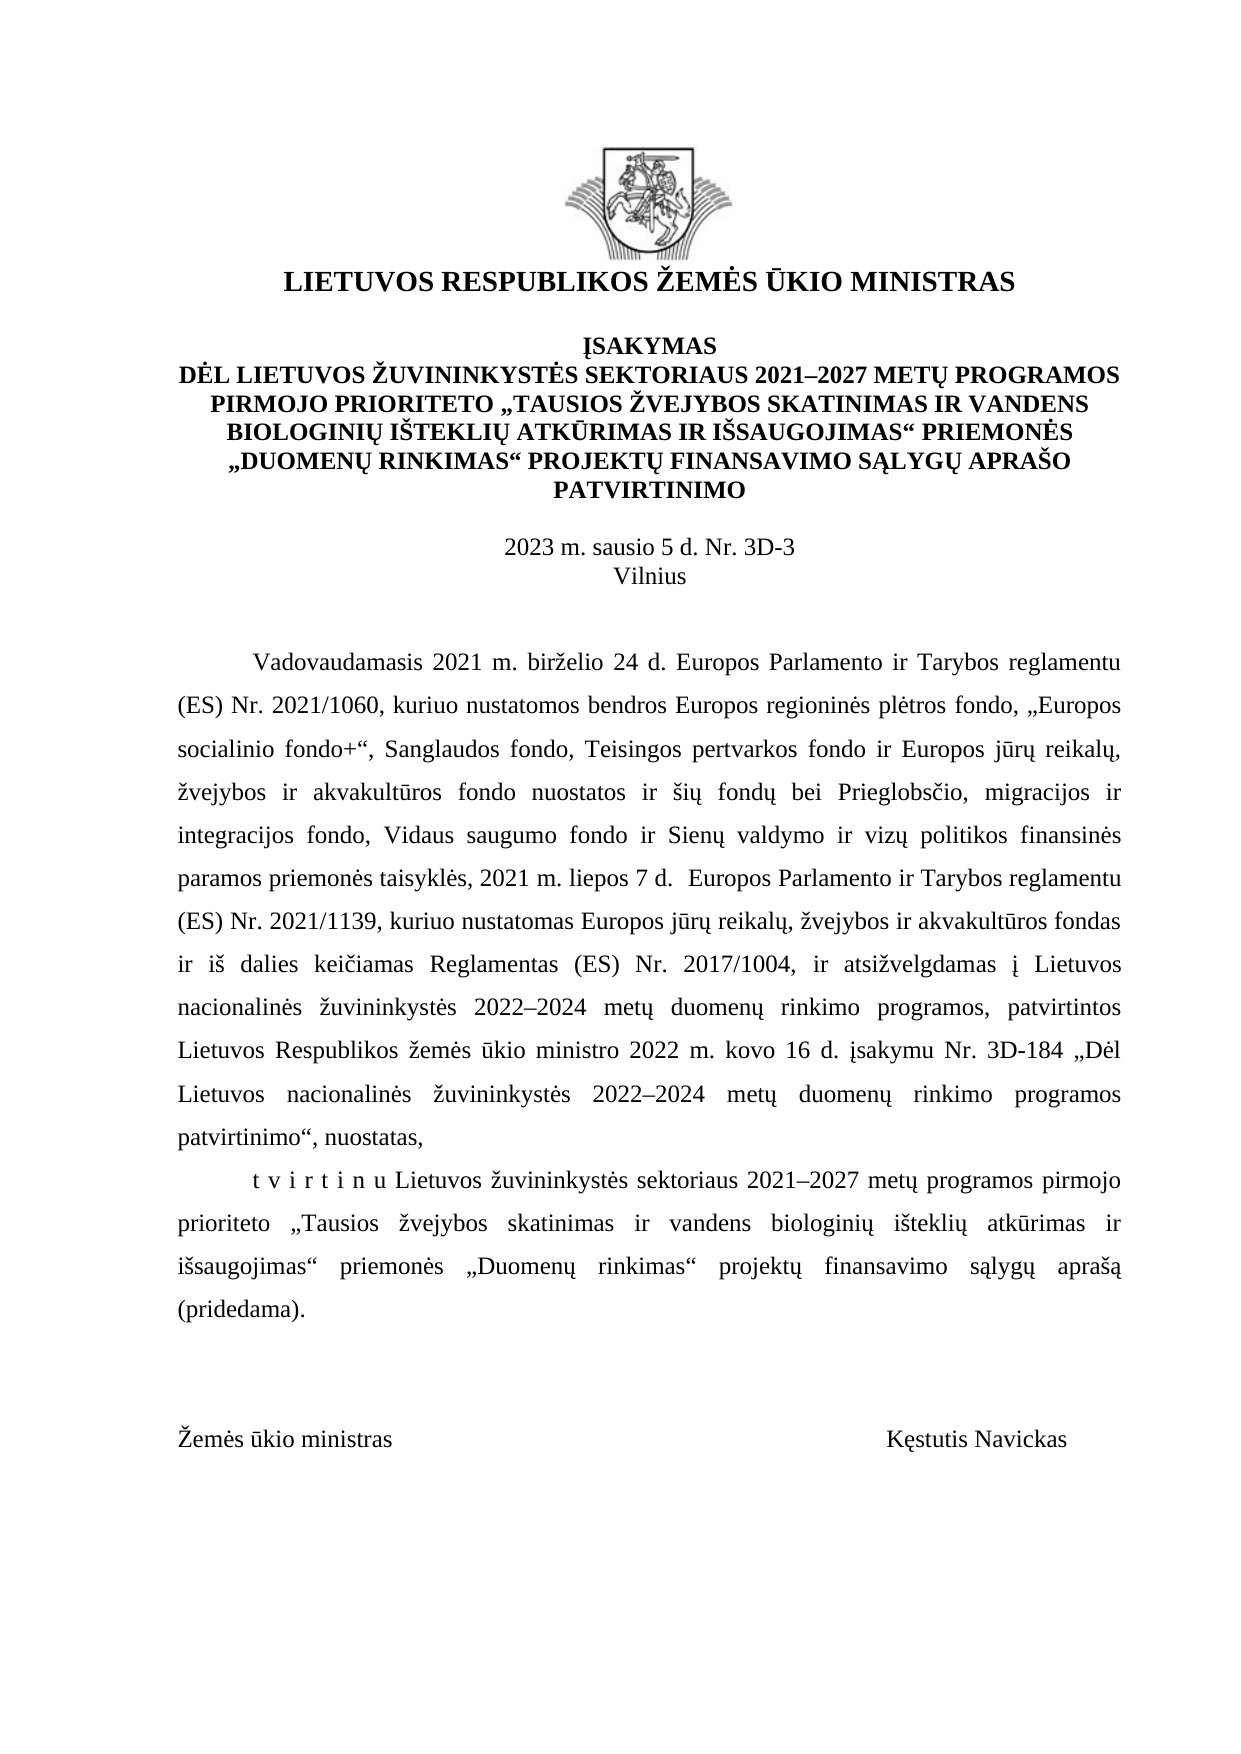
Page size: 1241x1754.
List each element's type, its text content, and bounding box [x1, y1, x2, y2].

text DĖL LIETUVOS ŽUVININKYSTĖS sektoriaus 2021‒2027 METŲ PROGRAMOS pirmojo PRIORITETO „tausios Žvejybos skatinimas ir vandens biologinių išteklių atkūrimas ir išsaugojimas“ priemonės „DUOMENŲ RINKIMAS“ PROJEKTŲ FINANSAVIMO SĄLYGŲ APRAŠO PATVIRTINIMO [177, 360, 1122, 504]
text Vilnius [177, 561, 1122, 590]
text t v i r t i n u Lietuvos žuvininkystės sektoriaus 2021–2027 metų programos pirmojo prioriteto „Tausios žvejybos skatinimas ir vandens biologinių išteklių atkūrimas ir išsaugojimas“ priemonės „Duomenų rinkimas“ projektų finansavimo sąlygų aprašą (pridedama). [177, 1165, 1122, 1323]
text ĮSAKYMAS [177, 331, 1122, 360]
text Vadovaudamasis 2021 m. birželio 24 d. Europos Parlamento ir Tarybos reglamentu (ES) Nr. 2021/1060, kuriuo nustatomos bendros Europos regioninės plėtros fondo, „Europos socialinio fondo+“, Sanglaudos fondo, Teisingos pertvarkos fondo ir Europos jūrų reikalų, žvejybos ir akvakultūros fondo nuostatos ir šių fondų bei Prieglobsčio, migracijos ir integracijos fondo, Vidaus saugumo fondo ir Sienų valdymo ir vizų politikos finansinės paramos priemonės taisyklės, 2021 m. liepos 7 d. Europos Parlamento ir Tarybos reglamentu (ES) Nr. 2021/1139, kuriuo nustatomas Europos jūrų reikalų, žvejybos ir akvakultūros fondas ir iš dalies keičiamas Reglamentas (ES) Nr. 2017/1004, ir atsižvelgdamas į Lietuvos nacionalinės žuvininkystės 2022–2024 metų duomenų rinkimo programos, patvirtintos Lietuvos Respublikos žemės ūkio ministro 2022 m. kovo 16 d. įsakymu Nr. 3D-184 „Dėl Lietuvos nacionalinės žuvininkystės 2022–2024 metų duomenų rinkimo programos patvirtinimo“, nuostatas, [177, 647, 1122, 1151]
text 2023 m. sausio 5 d. Nr. 3D-3 [177, 532, 1122, 561]
text Žemės ūkio ministras Kęstutis Navickas [177, 1424, 1122, 1452]
text LIETUVOS RESPUBLIKOS ŽEMĖS ŪKIO MINISTRAS [177, 264, 1122, 298]
